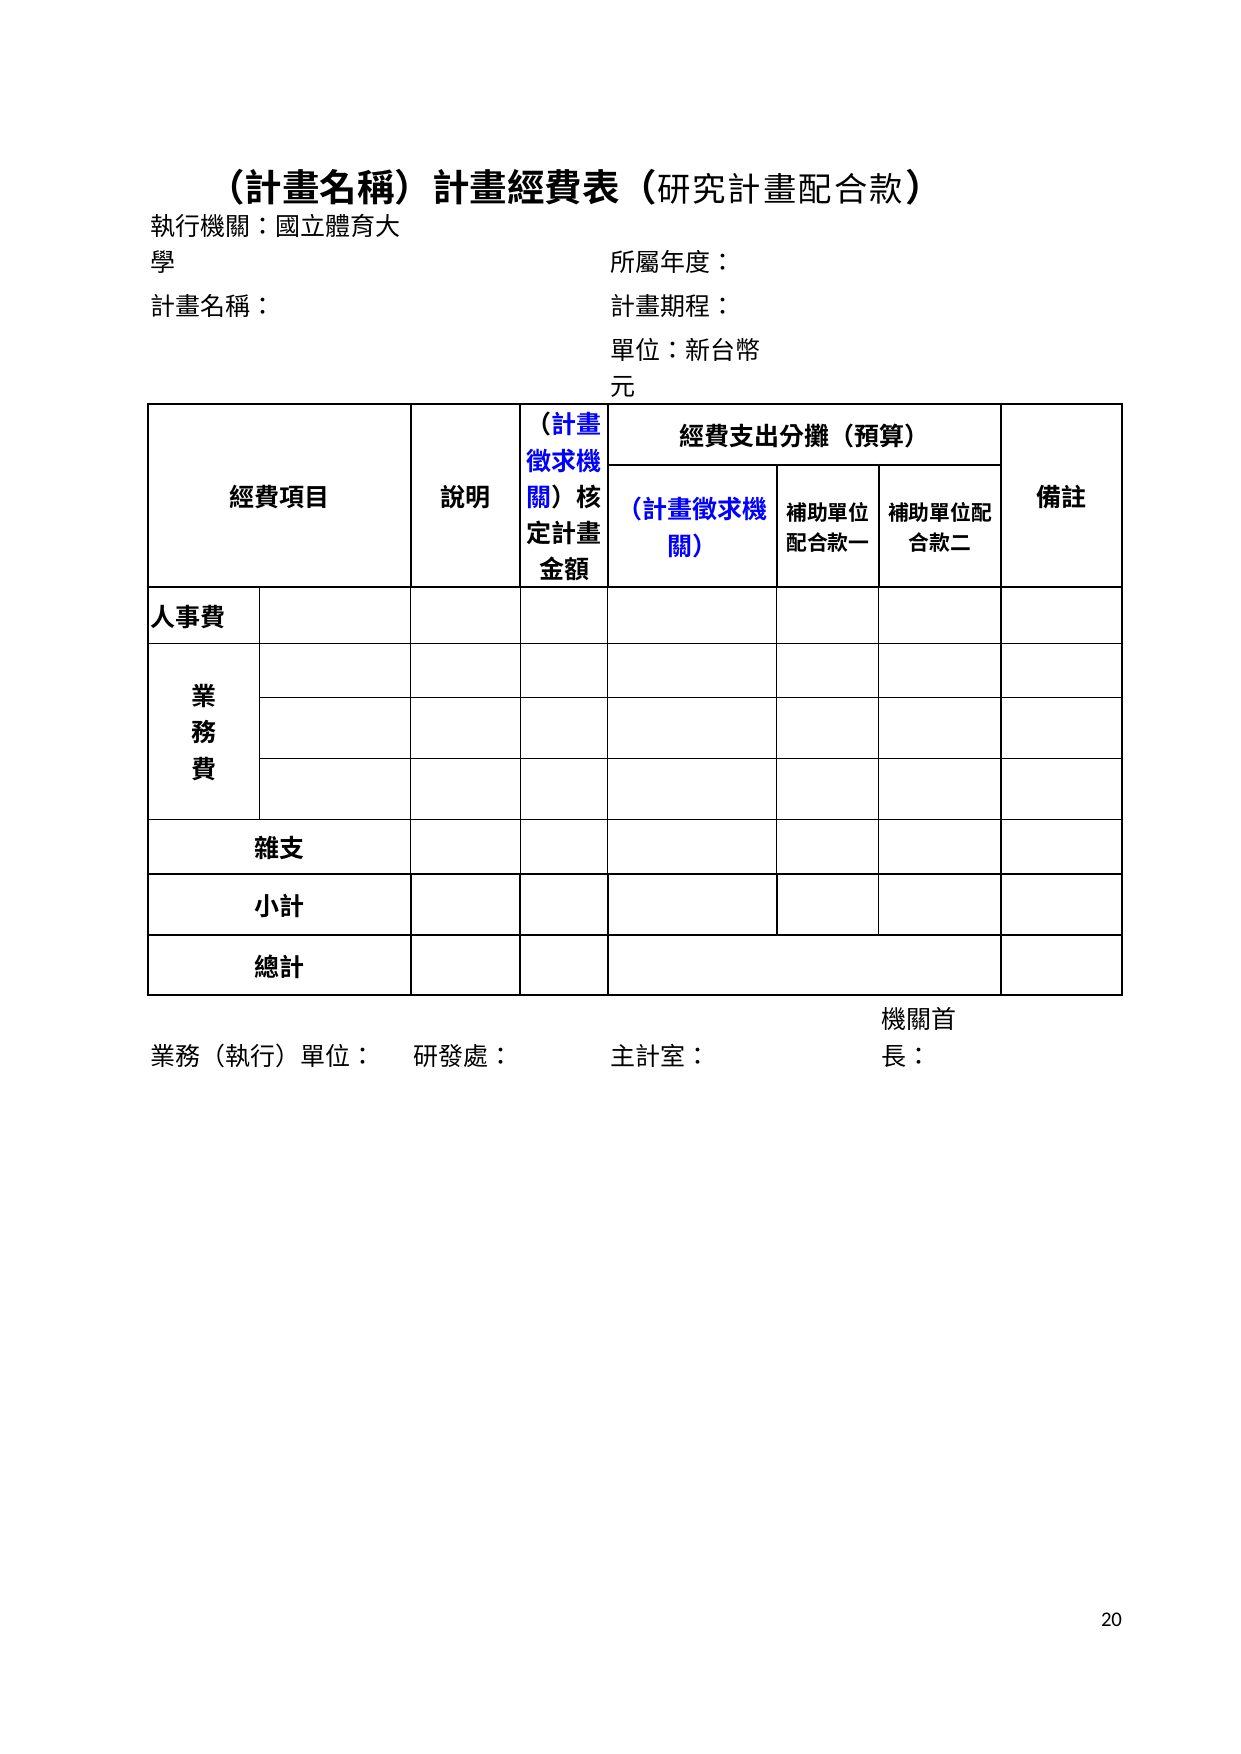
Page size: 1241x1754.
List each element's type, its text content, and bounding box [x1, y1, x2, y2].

table_cell [777, 644, 878, 697]
table_cell 執行機關：國立體育大學 [148, 206, 411, 278]
table_cell [411, 206, 520, 278]
table_cell [879, 759, 1000, 818]
table_cell [412, 936, 519, 994]
table_cell [411, 330, 520, 403]
table_header [1001, 144, 1122, 206]
table_cell 機關首長： [879, 996, 1001, 1072]
table_cell [777, 206, 878, 278]
table_cell [879, 820, 1000, 873]
table_cell [608, 698, 776, 758]
table_cell [521, 588, 607, 642]
table_cell 總計 [149, 936, 410, 994]
table_cell [777, 820, 878, 873]
table_cell [879, 206, 1001, 278]
table_cell [521, 698, 607, 758]
table_cell [260, 698, 410, 758]
table_cell [879, 330, 1001, 403]
table_cell 小計 [149, 875, 410, 934]
table_header （計畫名稱）計畫經費表（研究計畫配合款） [148, 144, 1001, 206]
table_cell 人事費 [149, 588, 259, 642]
table_cell [1002, 759, 1121, 818]
table_cell [777, 588, 878, 642]
table_cell [609, 875, 776, 934]
table_cell [411, 279, 520, 330]
table_cell [1002, 644, 1121, 697]
table_cell [260, 644, 410, 697]
table_cell [879, 644, 1000, 697]
table_cell 業務（執行）單位： [148, 996, 411, 1072]
table_cell [521, 644, 607, 697]
table_cell [1002, 875, 1121, 934]
table_cell 研發處： [411, 996, 520, 1072]
table_cell [608, 759, 776, 818]
table_cell 補助單位配合款一 [778, 466, 878, 586]
table_cell [778, 875, 878, 934]
table_cell [521, 936, 607, 994]
table_cell [412, 875, 519, 934]
table_cell 主計室： [608, 996, 797, 1072]
table_cell [879, 588, 1000, 642]
table_cell [521, 875, 607, 934]
table_cell [608, 820, 776, 873]
table_cell [1002, 936, 1121, 994]
table_cell [1001, 279, 1122, 330]
table_cell [777, 759, 878, 818]
table_cell [260, 588, 410, 642]
table_cell [148, 330, 259, 403]
table_cell [520, 279, 608, 330]
table_cell （計畫徵求機關）核定計畫金額 [521, 405, 607, 586]
table_cell （計畫徵求機關） [609, 466, 776, 586]
table_cell [1001, 996, 1122, 1072]
table_cell 計畫期程： [608, 279, 777, 330]
table_cell [1001, 330, 1122, 403]
table_cell [879, 875, 1000, 934]
table_cell 雜支 [149, 820, 410, 873]
table_cell [521, 759, 607, 818]
table_cell 業 務 費 [149, 644, 259, 818]
table_cell [411, 820, 520, 873]
table_cell 經費支出分攤（預算） [609, 405, 1000, 463]
table_cell [879, 279, 1001, 330]
table_cell [520, 206, 608, 278]
table_cell [1002, 820, 1121, 873]
table_cell [797, 996, 878, 1072]
table_cell [260, 759, 410, 818]
table_cell 說明 [412, 405, 519, 586]
table_cell 補助單位配合款二 [880, 466, 1000, 586]
table_cell [411, 644, 520, 697]
table_cell 計畫名稱： [148, 279, 411, 330]
table_cell [1001, 206, 1122, 278]
table_cell [259, 330, 411, 403]
table_cell [521, 820, 607, 873]
table_cell [777, 330, 878, 403]
table_cell [1002, 588, 1121, 642]
table_cell [1002, 698, 1121, 758]
table_cell 單位：新台幣元 [608, 330, 777, 403]
table_cell [411, 759, 520, 818]
table_cell [609, 936, 1000, 994]
table_cell 經費項目 [149, 405, 410, 586]
table_cell 所屬年度： [608, 206, 777, 278]
table_cell 備註 [1002, 405, 1121, 586]
table_cell [777, 279, 878, 330]
table_cell [520, 330, 608, 403]
table_cell [879, 698, 1000, 758]
table_cell [520, 996, 608, 1072]
table_cell [608, 588, 776, 642]
table_cell [777, 698, 878, 758]
table_cell [608, 644, 776, 697]
table_cell [411, 588, 520, 642]
table_cell [411, 698, 520, 758]
